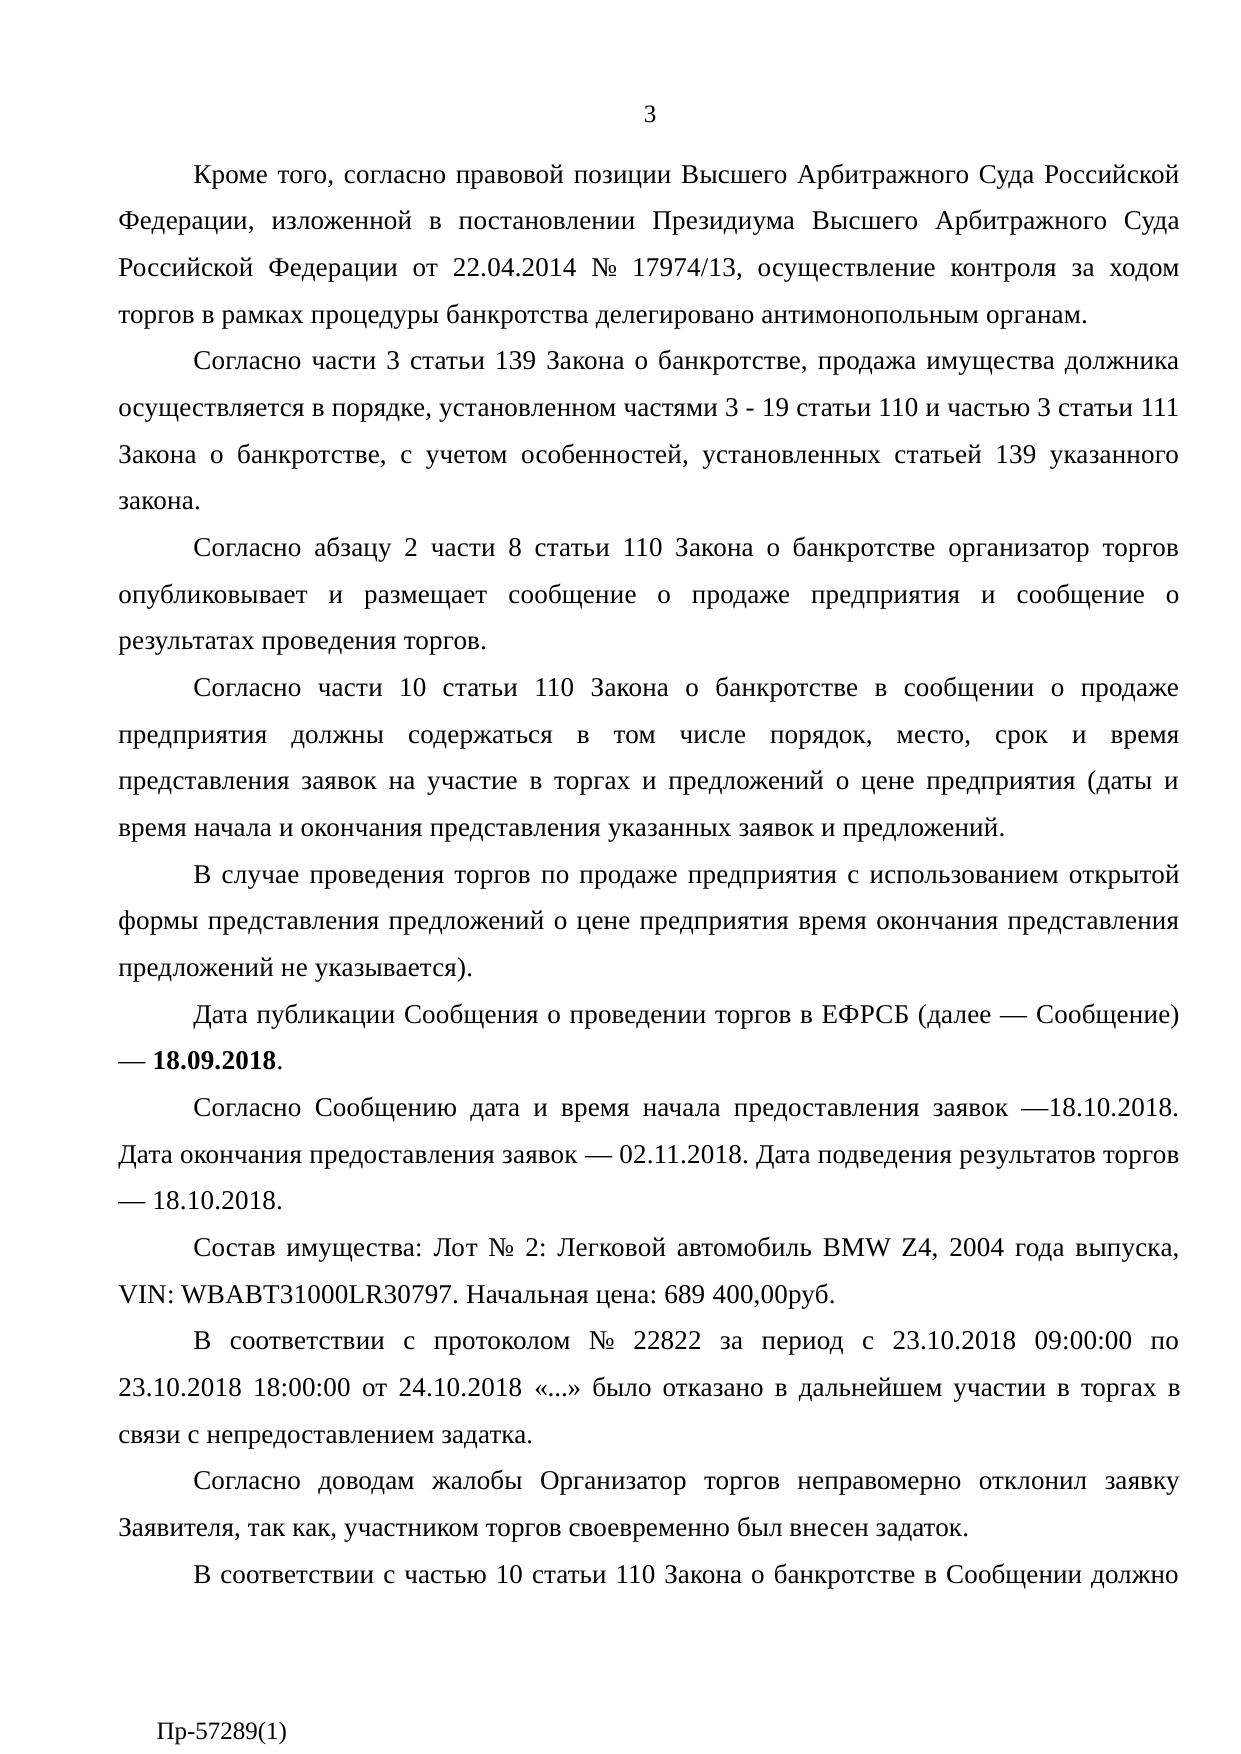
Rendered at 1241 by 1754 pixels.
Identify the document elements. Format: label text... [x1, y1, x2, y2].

text В соответствии с частью 10 статьи 110 Закона о банкротстве в Сообщении должно [118, 1558, 1181, 1589]
text Дата публикации Сообщения о проведении торгов в ЕФРСБ (далее — Сообщение) — 18.09.2018. [118, 998, 1181, 1076]
text Кроме того, согласно правовой позиции Высшего Арбитражного Суда Российской Федерации, изложенной в постановлении Президиума Высшего Арбитражного Суда Российской Федерации от 22.04.2014 № 17974/13, осуществление контроля за ходом торгов в рамках процедуры банкротства делегировано антимонопольным органам. [118, 158, 1181, 329]
text Согласно доводам жалобы Организатор торгов неправомерно отклонил заявку Заявителя, так как, участником торгов своевременно был внесен задаток. [118, 1464, 1181, 1542]
text Согласно части 10 статьи 110 Закона о банкротстве в сообщении о продаже предприятия должны содержаться в том числе порядок, место, срок и время представления заявок на участие в торгах и предложений о цене предприятия (даты и время начала и окончания представления указанных заявок и предложений. [118, 671, 1181, 842]
text В случае проведения торгов по продаже предприятия с использованием открытой формы представления предложений о цене предприятия время окончания представления предложений не указывается). [118, 858, 1181, 982]
text Согласно части 3 статьи 139 Закона о банкротстве, продажа имущества должника осуществляется в порядке, установленном частями 3 - 19 статьи 110 и частью 3 статьи 111 Закона о банкротстве, с учетом особенностей, установленных статьей 139 указанного закона. [118, 344, 1181, 516]
text Состав имущества: Лот № 2: Легковой автомобиль BMW Z4, 2004 года выпуска, VIN: WBАBT31000LR30797. Начальная цена: 689 400,00руб. [118, 1231, 1181, 1309]
text В соответствии с протоколом № 22822 за период с 23.10.2018 09:00:00 по 23.10.2018 18:00:00 от 24.10.2018 «...» было отказано в дальнейшем участии в торгах в связи с непредоставлением задатка. [118, 1324, 1181, 1449]
text Согласно абзацу 2 части 8 статьи 110 Закона о банкротстве организатор торгов опубликовывает и размещает сообщение о продаже предприятия и сообщение о результатах проведения торгов. [118, 531, 1181, 656]
text Согласно Сообщению дата и время начала предоставления заявок —18.10.2018. Дата окончания предоставления заявок — 02.11.2018. Дата подведения результатов торгов — 18.10.2018. [118, 1091, 1181, 1216]
